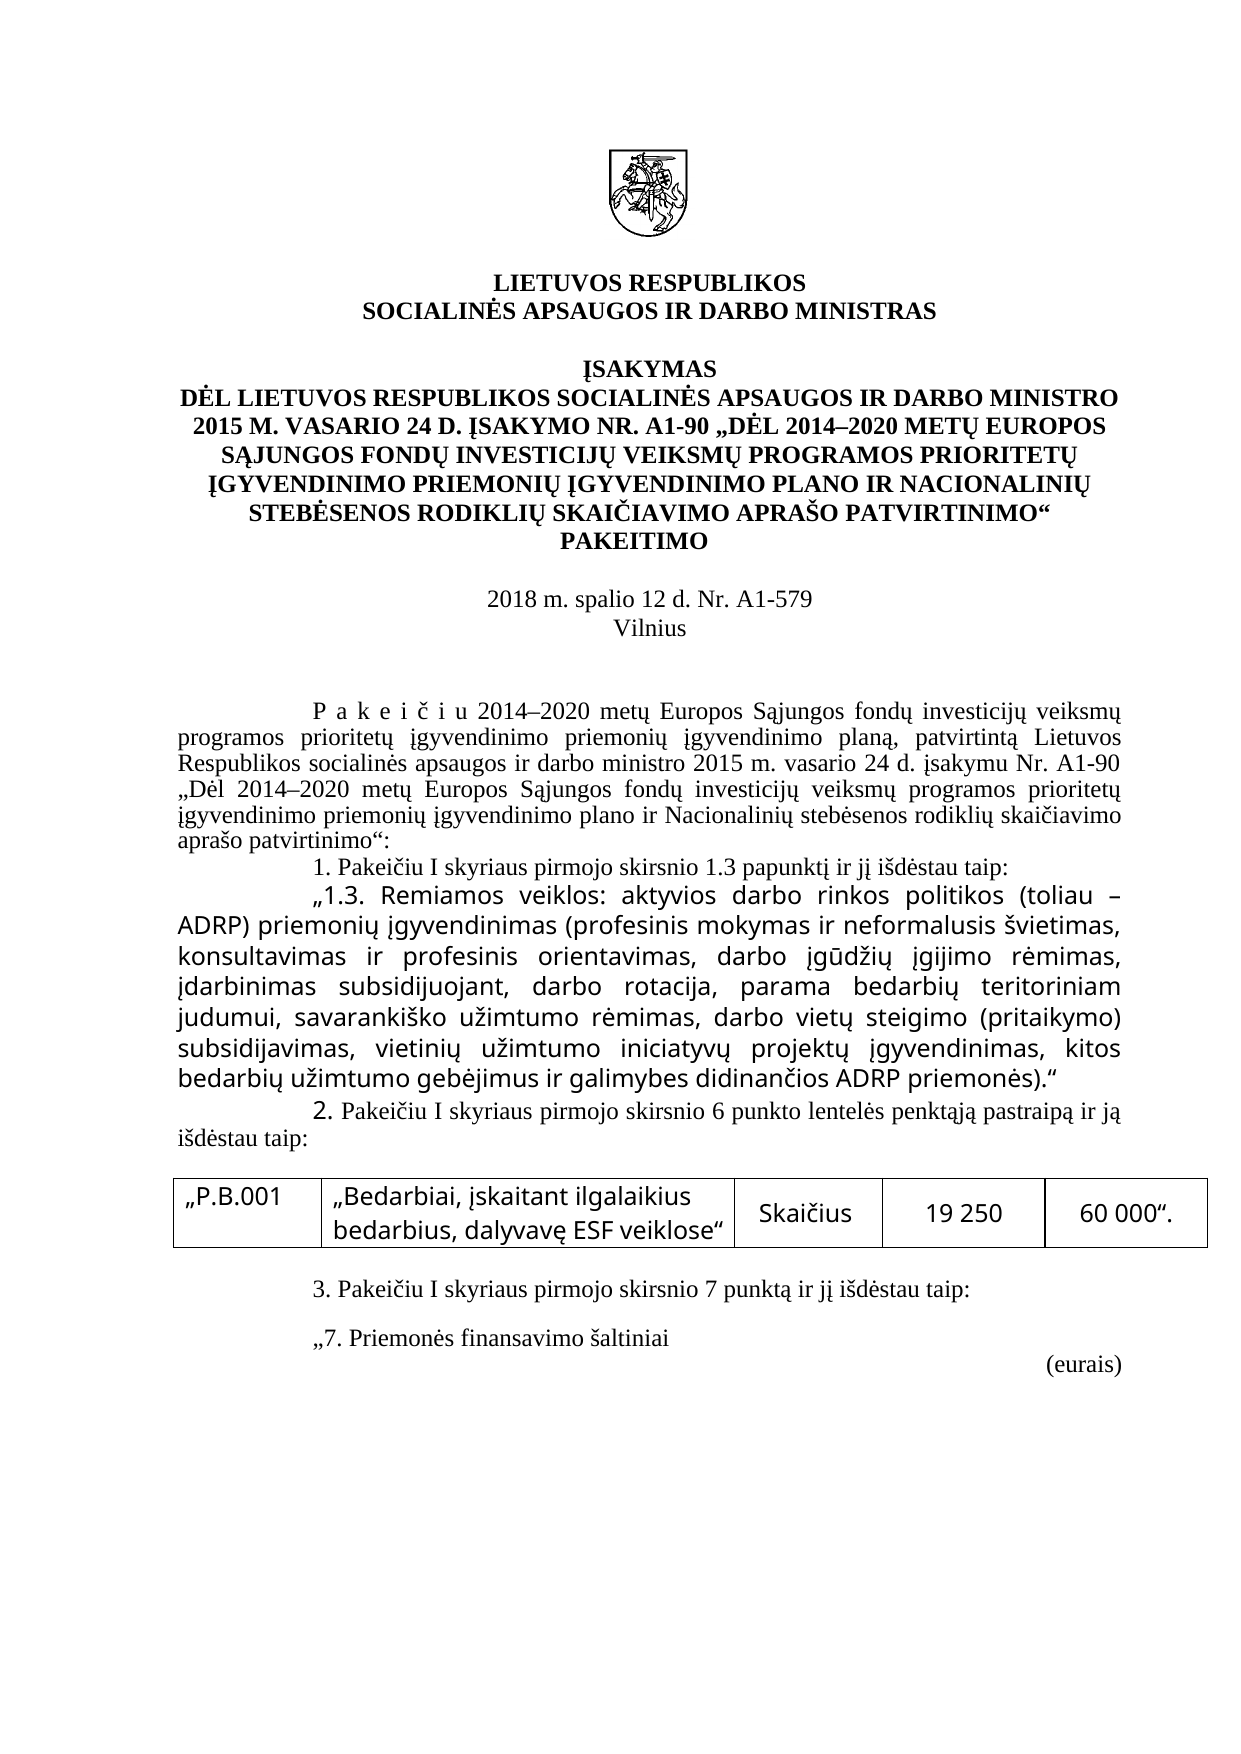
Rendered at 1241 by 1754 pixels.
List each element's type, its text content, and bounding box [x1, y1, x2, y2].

text 2. Pakeičiu I skyriaus pirmojo skirsnio 6 punkto lentelės penktąją pastraipą ir ją išdėstau taip: [177, 1095, 1122, 1152]
text Vilnius [177, 613, 1122, 641]
text DĖL LIETUVOS RESPUBLIKOS SOCIALINĖS APSAUGOS IR DARBO MINISTRO 2015 M. VASARIO 24 D. ĮSAKYMO NR. A1-90 „DĖL 2014–2020 METŲ EUROPOS SĄJUNGOS FONDŲ INVESTICIJŲ VEIKSMŲ PROGRAMOS PRIORITETŲ ĮGYVENDINIMO PRIEMONIŲ ĮGYVENDINIMO PLANO IR NACIONALINIŲ STEBĖSENOS RODIKLIŲ SKAIČIAVIMO APRAŠO PATVIRTINIMO“ PAKEITIMO [177, 383, 1122, 555]
text 1. Pakeičiu I skyriaus pirmojo skirsnio 1.3 papunktį ir jį išdėstau taip: [177, 854, 1122, 880]
text P a k e i č i u 2014–2020 metų Europos Sąjungos fondų investicijų veiksmų programos prioritetų įgyvendinimo priemonių įgyvendinimo planą, patvirtintą Lietuvos Respublikos socialinės apsaugos ir darbo ministro 2015 m. vasario 24 d. įsakymu Nr. A1-90 „Dėl 2014–2020 metų Europos Sąjungos fondų investicijų veiksmų programos prioritetų įgyvendinimo priemonių įgyvendinimo plano ir Nacionalinių stebėsenos rodiklių skaičiavimo aprašo patvirtinimo“: [177, 699, 1122, 854]
table_header „P.B.001 [174, 1179, 321, 1247]
text „7. Priemonės finansavimo šaltiniai [177, 1326, 1122, 1351]
table_header 19 250 [883, 1179, 1044, 1247]
text LIETUVOS RESPUBLIKOS [177, 268, 1122, 296]
text (eurais) [177, 1351, 1122, 1377]
text ĮSAKYMAS [177, 354, 1122, 383]
text 2018 m. spalio 12 d. Nr. A1-579 [177, 584, 1122, 613]
text SOCIALINĖS APSAUGOS IR DARBO MINISTRAS [177, 296, 1122, 325]
text 3. Pakeičiu I skyriaus pirmojo skirsnio 7 punktą ir jį išdėstau taip: [177, 1277, 1122, 1302]
text „1.3. Remiamos veiklos: aktyvios darbo rinkos politikos (toliau – ADRP) priemonių įgyvendinimas (profesinis mokymas ir neformalusis švietimas, konsultavimas ir profesinis orientavimas, darbo įgūdžių įgijimo rėmimas, įdarbinimas subsidijuojant, darbo rotacija, parama bedarbių teritoriniam judumui, savarankiško užimtumo rėmimas, darbo vietų steigimo (pritaikymo) subsidijavimas, vietinių užimtumo iniciatyvų projektų įgyvendinimas, kitos bedarbių užimtumo gebėjimus ir galimybes didinančios ADRP priemonės).“ [177, 880, 1122, 1095]
table_header Skaičius [735, 1179, 882, 1247]
table_header „Bedarbiai, įskaitant ilgalaikius bedarbius, dalyvavę ESF veiklose“ [322, 1179, 734, 1247]
table_header 60 000“. [1046, 1179, 1207, 1247]
